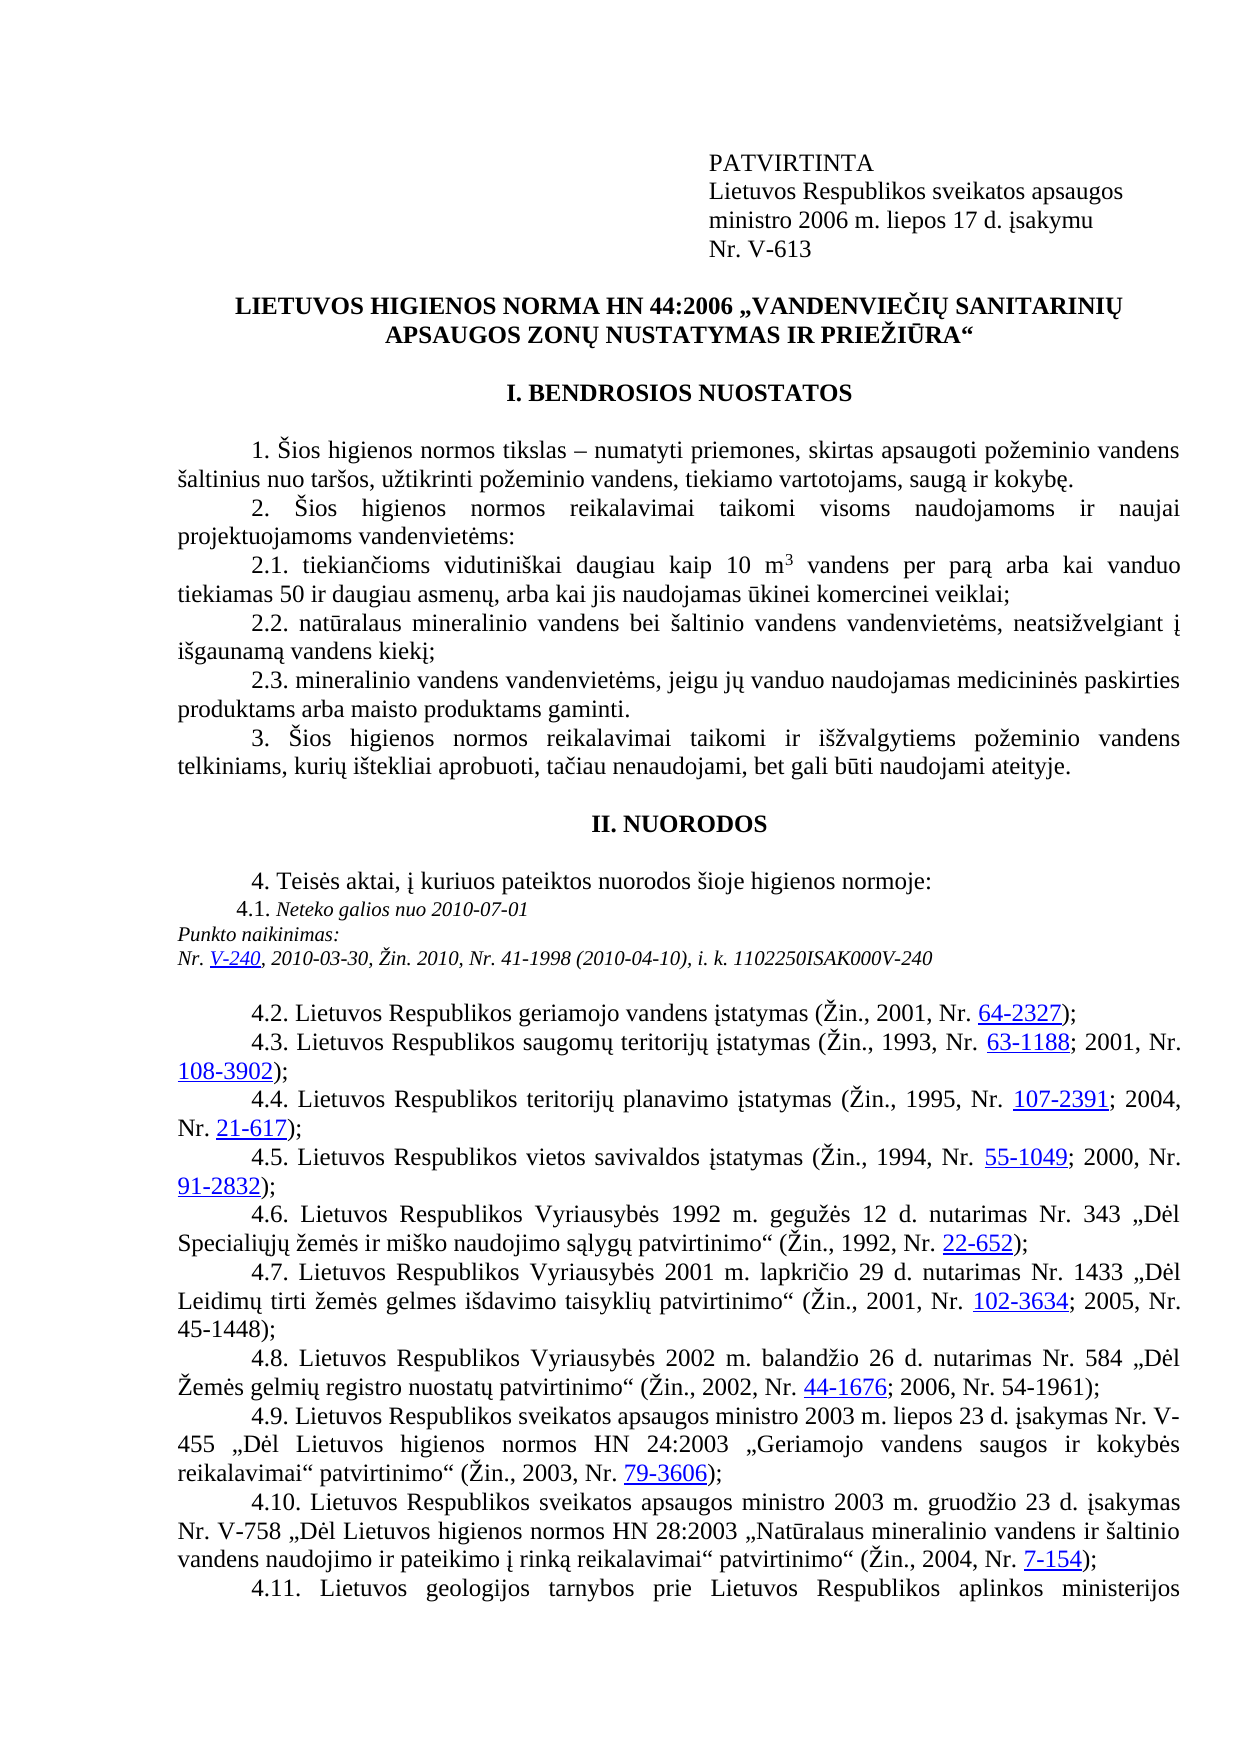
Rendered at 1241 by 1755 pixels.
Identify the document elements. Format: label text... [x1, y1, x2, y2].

text PATVIRTINTA [177, 148, 1181, 176]
text 4.2. Lietuvos Respublikos geriamojo vandens įstatymas (Žin., 2001, Nr. 64-2327); [177, 998, 1181, 1027]
text 4.4. Lietuvos Respublikos teritorijų planavimo įstatymas (Žin., 1995, Nr. 107-2391; 2004, Nr. 21-617); [177, 1084, 1181, 1142]
text 4.1. Neteko galios nuo 2010-07-01 [177, 895, 1181, 921]
text 3. Šios higienos normos reikalavimai taikomi ir išžvalgytiems požeminio vandens telkiniams, kurių ištekliai aprobuoti, tačiau nenaudojami, bet gali būti naudojami ateityje. [177, 723, 1181, 780]
text 4.8. Lietuvos Respublikos Vyriausybės 2002 m. balandžio 26 d. nutarimas Nr. 584 „Dėl Žemės gelmių registro nuostatų patvirtinimo“ (Žin., 2002, Nr. 44-1676; 2006, Nr. 54-1961); [177, 1343, 1181, 1401]
text 4.10. Lietuvos Respublikos sveikatos apsaugos ministro 2003 m. gruodžio 23 d. įsakymas Nr. V-758 „Dėl Lietuvos higienos normos HN 28:2003 „Natūralaus mineralinio vandens ir šaltinio vandens naudojimo ir pateikimo į rinką reikalavimai“ patvirtinimo“ (Žin., 2004, Nr. 7-154); [177, 1487, 1181, 1573]
text 4.11. Lietuvos geologijos tarnybos prie Lietuvos Respublikos aplinkos ministerijos [177, 1573, 1181, 1602]
text 4.5. Lietuvos Respublikos vietos savivaldos įstatymas (Žin., 1994, Nr. 55-1049; 2000, Nr. 91-2832); [177, 1142, 1181, 1199]
text 2.1. tiekiančioms vidutiniškai daugiau kaip 10 m3 vandens per parą arba kai vanduo tiekiamas 50 ir daugiau asmenų, arba kai jis naudojamas ūkinei komercinei veiklai; [177, 550, 1181, 608]
text 2.3. mineralinio vandens vandenvietėms, jeigu jų vanduo naudojamas medicininės paskirties produktams arba maisto produktams gaminti. [177, 665, 1181, 723]
text LIETUVOS HIGIENOS NORMA HN 44:2006 „VANDENVIEČIŲ SANITARINIŲ APSAUGOS ZONŲ NUSTATYMAS IR PRIEŽIŪRA“ [177, 291, 1181, 349]
text Nr. V-240, 2010-03-30, Žin. 2010, Nr. 41-1998 (2010-04-10), i. k. 1102250ISAK000V-240 [177, 946, 1181, 969]
text 2.2. natūralaus mineralinio vandens bei šaltinio vandens vandenvietėms, neatsižvelgiant į išgaunamą vandens kiekį; [177, 608, 1181, 665]
text Lietuvos Respublikos sveikatos apsaugos [177, 176, 1181, 205]
text Punkto naikinimas: [177, 921, 1181, 946]
text Nr. V-613 [177, 234, 1181, 263]
text II. NUORODOS [177, 809, 1181, 838]
text 4.3. Lietuvos Respublikos saugomų teritorijų įstatymas (Žin., 1993, Nr. 63-1188; 2001, Nr. 108-3902); [177, 1027, 1181, 1084]
text 2. Šios higienos normos reikalavimai taikomi visoms naudojamoms ir naujai projektuojamoms vandenvietėms: [177, 493, 1181, 550]
text I. BENDROSIOS NUOSTATOS [177, 378, 1181, 406]
text 4.7. Lietuvos Respublikos Vyriausybės 2001 m. lapkričio 29 d. nutarimas Nr. 1433 „Dėl Leidimų tirti žemės gelmes išdavimo taisyklių patvirtinimo“ (Žin., 2001, Nr. 102-3634; 2005, Nr. 45-1448); [177, 1257, 1181, 1343]
text 1. Šios higienos normos tikslas – numatyti priemones, skirtas apsaugoti požeminio vandens šaltinius nuo taršos, užtikrinti požeminio vandens, tiekiamo vartotojams, saugą ir kokybę. [177, 435, 1181, 493]
text 4. Teisės aktai, į kuriuos pateiktos nuorodos šioje higienos normoje: [177, 866, 1181, 895]
text 4.6. Lietuvos Respublikos Vyriausybės 1992 m. gegužės 12 d. nutarimas Nr. 343 „Dėl Specialiųjų žemės ir miško naudojimo sąlygų patvirtinimo“ (Žin., 1992, Nr. 22-652); [177, 1199, 1181, 1257]
text ministro 2006 m. liepos 17 d. įsakymu [177, 205, 1181, 234]
text 4.9. Lietuvos Respublikos sveikatos apsaugos ministro 2003 m. liepos 23 d. įsakymas Nr. V-455 „Dėl Lietuvos higienos normos HN 24:2003 „Geriamojo vandens saugos ir kokybės reikalavimai“ patvirtinimo“ (Žin., 2003, Nr. 79-3606); [177, 1401, 1181, 1487]
